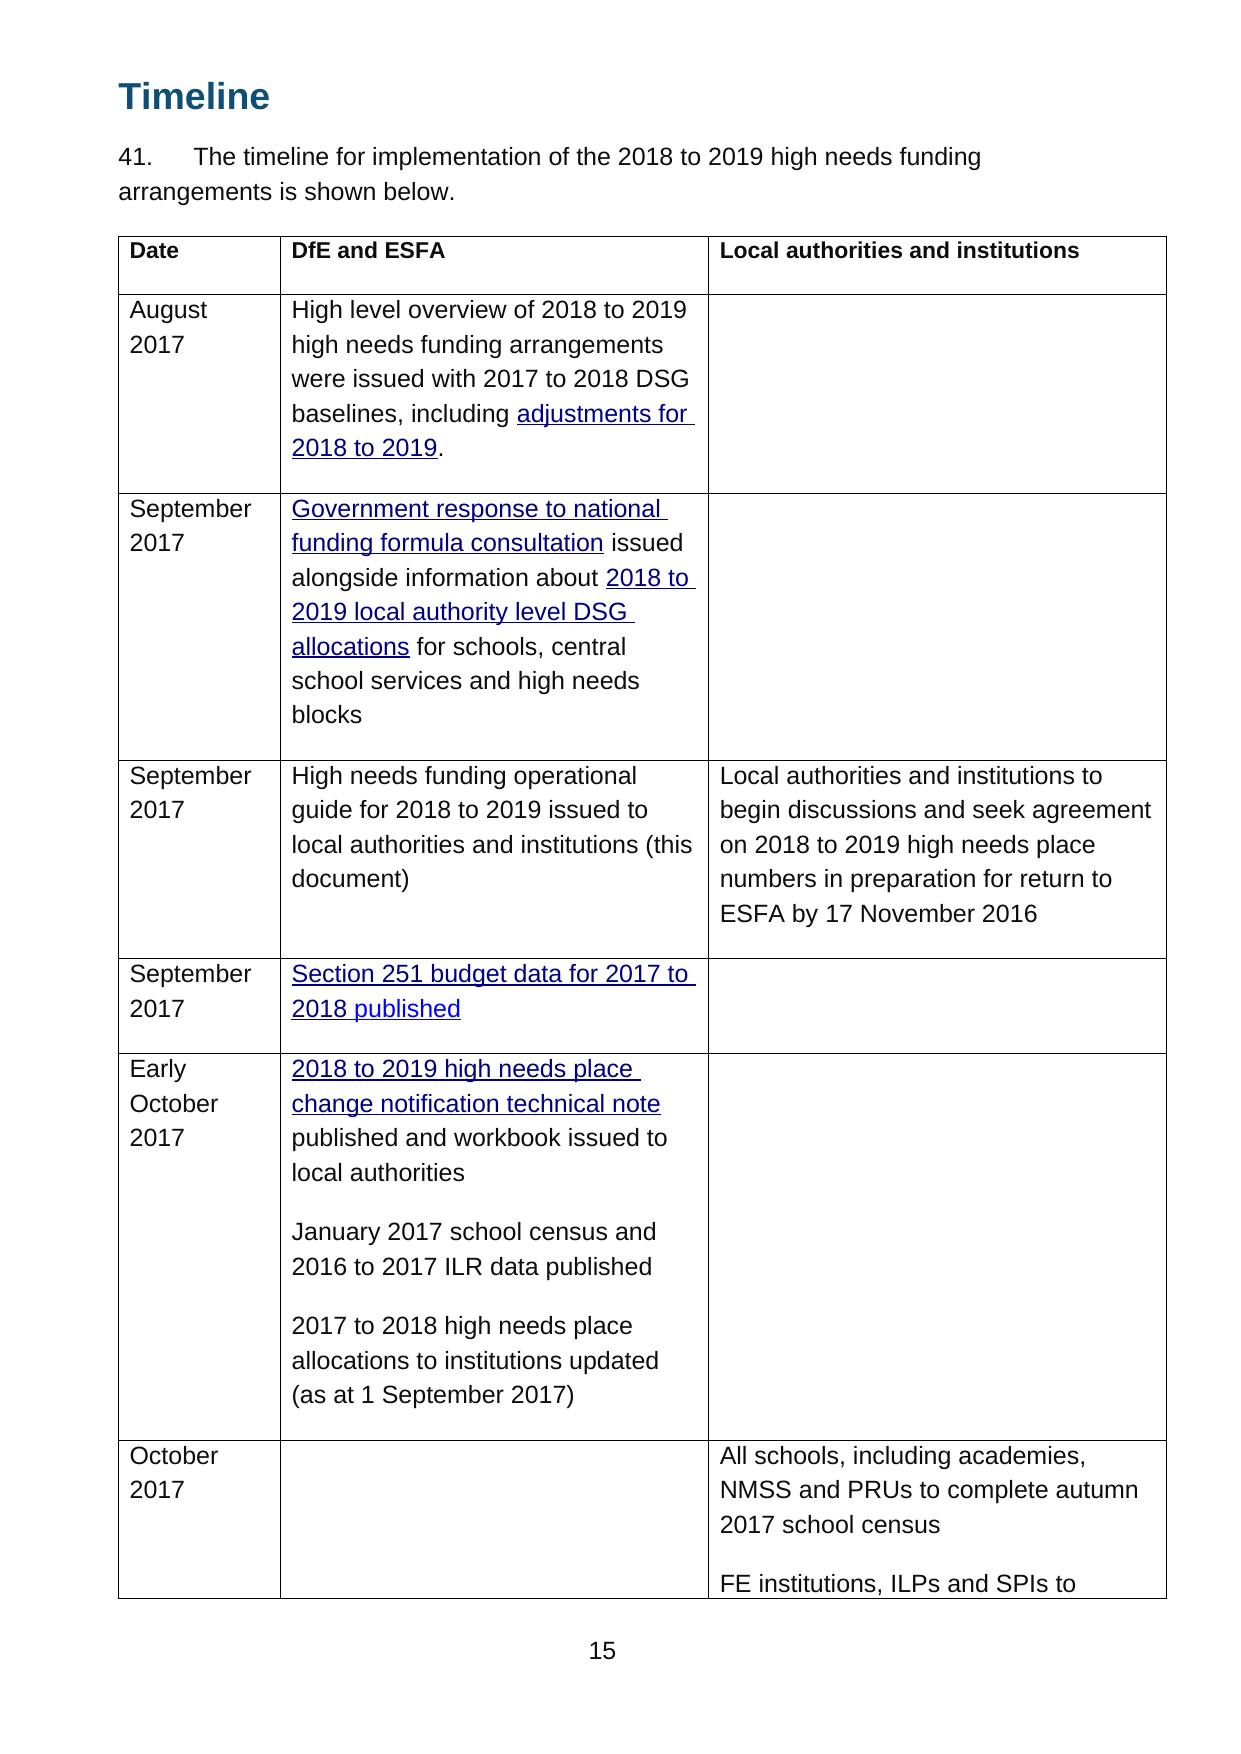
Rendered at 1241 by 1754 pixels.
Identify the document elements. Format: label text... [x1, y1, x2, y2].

table_cell Early October 2017 [119, 1054, 280, 1440]
table_cell [709, 295, 1166, 492]
list The timeline for implementation of the 2018 to 2019 high needs funding arrangements is shown below. [118, 142, 1107, 205]
table_cell All schools, including academies, NMSS and PRUs to complete autumn 2017 school census FE institutions, ILPs and SPIs to [709, 1441, 1166, 1598]
table_cell Government response to national funding formula consultation issued alongside information about 2018 to 2019 local authority level DSG allocations for schools, central school services and high needs blocks [281, 494, 708, 760]
table_cell September 2017 [119, 494, 280, 760]
table_header Date [119, 237, 280, 294]
table_cell High level overview of 2018 to 2019 high needs funding arrangements were issued with 2017 to 2018 DSG baselines, including adjustments for 2018 to 2019. [281, 295, 708, 492]
table_cell September 2017 [119, 959, 280, 1053]
table_cell August 2017 [119, 295, 280, 492]
table_cell High needs funding operational guide for 2018 to 2019 issued to local authorities and institutions (this document) [281, 761, 708, 958]
table_cell Section 251 budget data for 2017 to 2018 published [281, 959, 708, 1053]
table_header Local authorities and institutions [709, 237, 1166, 294]
table_cell [709, 494, 1166, 760]
table_cell October 2017 [119, 1441, 280, 1598]
table_cell 2018 to 2019 high needs place change notification technical note published and workbook issued to local authorities January 2017 school census and 2016 to 2017 ILR data published 2017 to 2018 high needs place allocations to institutions updated (as at 1 September 2017) [281, 1054, 708, 1440]
table_cell [709, 959, 1166, 1053]
table_cell Local authorities and institutions to begin discussions and seek agreement on 2018 to 2019 high needs place numbers in preparation for return to ESFA by 17 November 2016 [709, 761, 1166, 958]
subtitle Timeline [118, 74, 1107, 117]
table_header DfE and ESFA [281, 237, 708, 294]
table_cell [281, 1441, 708, 1598]
table_cell September 2017 [119, 761, 280, 958]
table_cell [709, 1054, 1166, 1440]
